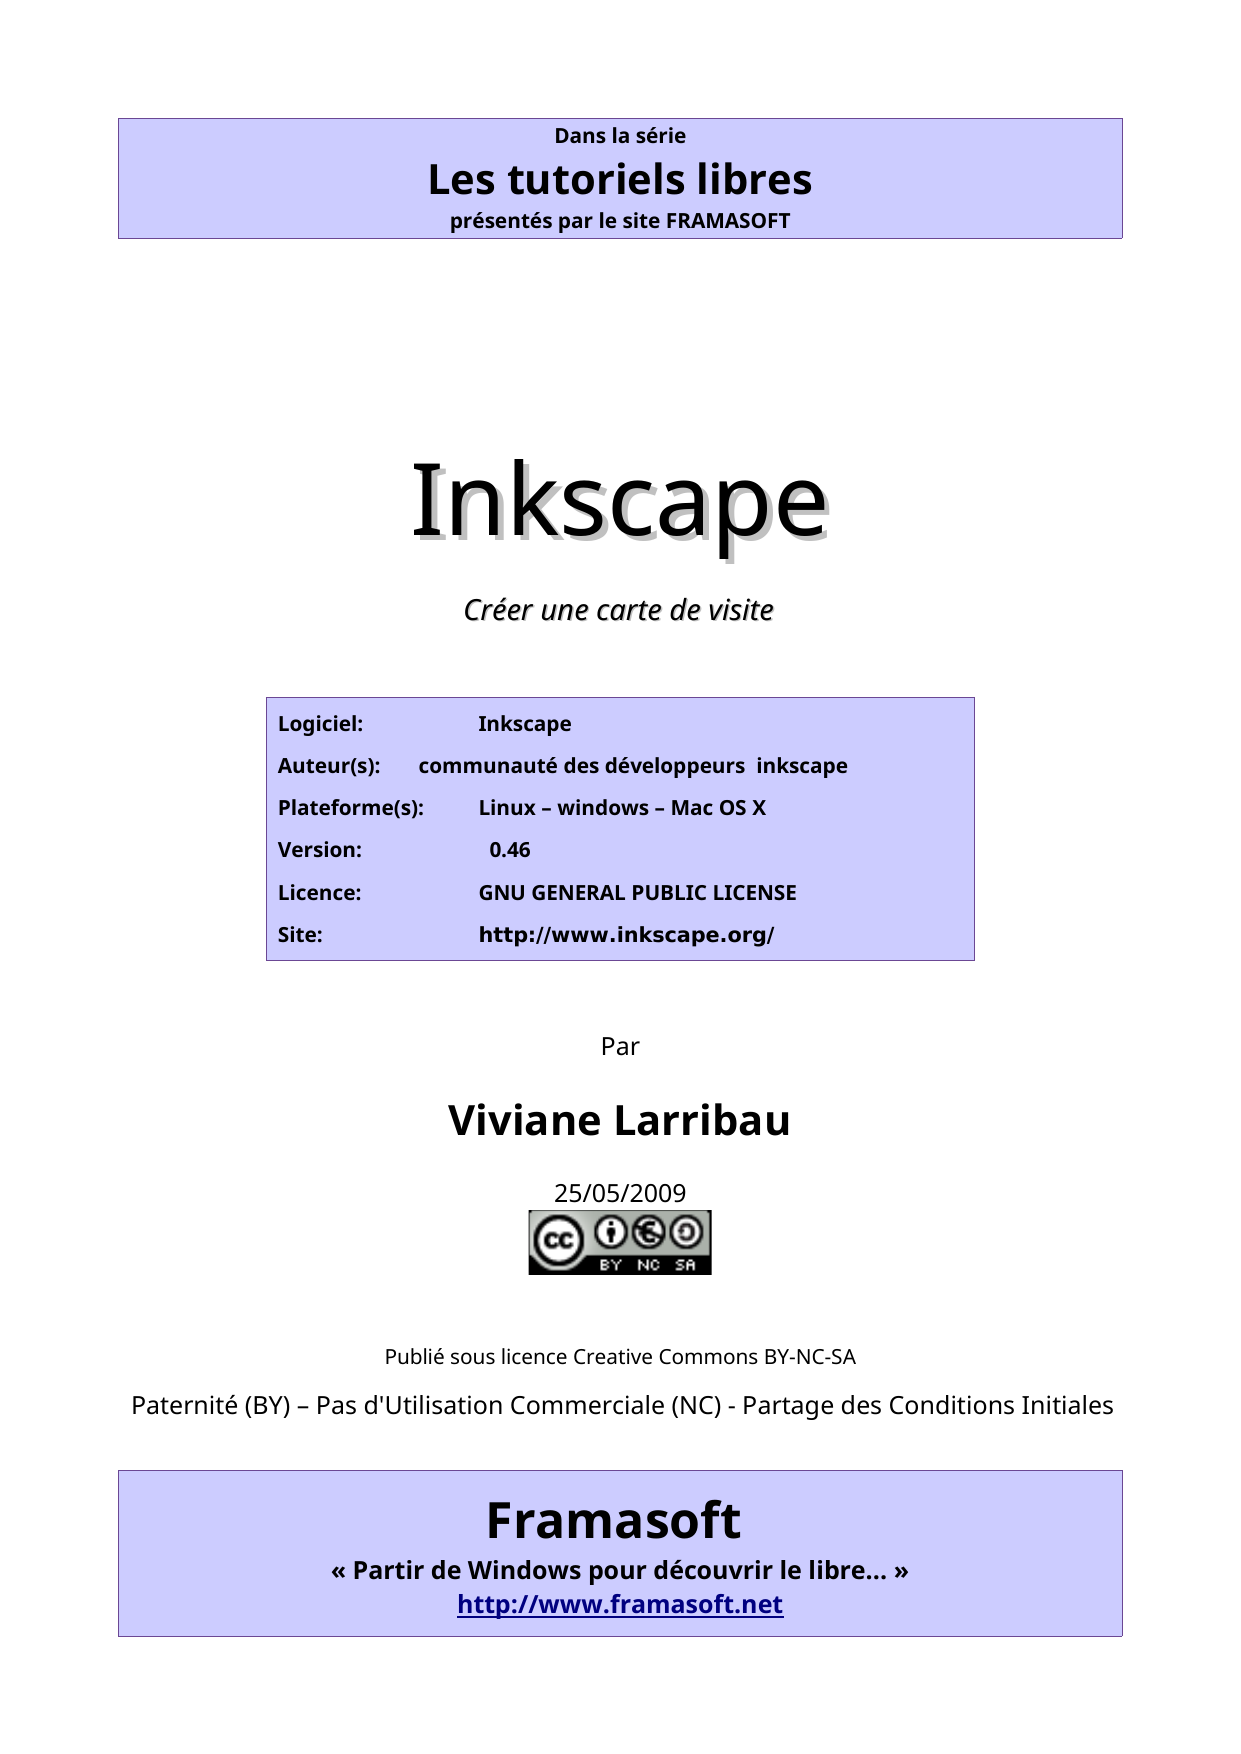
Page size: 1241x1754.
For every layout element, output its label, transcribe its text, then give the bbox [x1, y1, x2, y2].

picture [528, 1210, 712, 1275]
text Publié sous licence Creative Commons BY-NC-SA [118, 1342, 1122, 1371]
text Site: http://www.inkscape.org/ [267, 908, 974, 960]
text Par [118, 1028, 1122, 1062]
text Paternité (BY) – Pas d'Utilisation Commerciale (NC) - Partage des Conditions Initiales [118, 1388, 1122, 1422]
text Plateforme(s): Linux – windows – Mac OS X [267, 781, 974, 822]
text Auteur(s): communauté des développeurs inkscape [267, 739, 974, 779]
text 25/05/2009 [118, 1176, 1122, 1210]
text Viviane Larribau [118, 1091, 1122, 1148]
subtitle Créer une carte de visite [118, 589, 1122, 629]
text Logiciel: Inkscape [267, 698, 974, 737]
text Version: 0.46 [267, 824, 974, 864]
subtitle Inkscape [118, 428, 1122, 564]
text Licence: GNU GENERAL PUBLIC LICENSE [267, 866, 974, 906]
